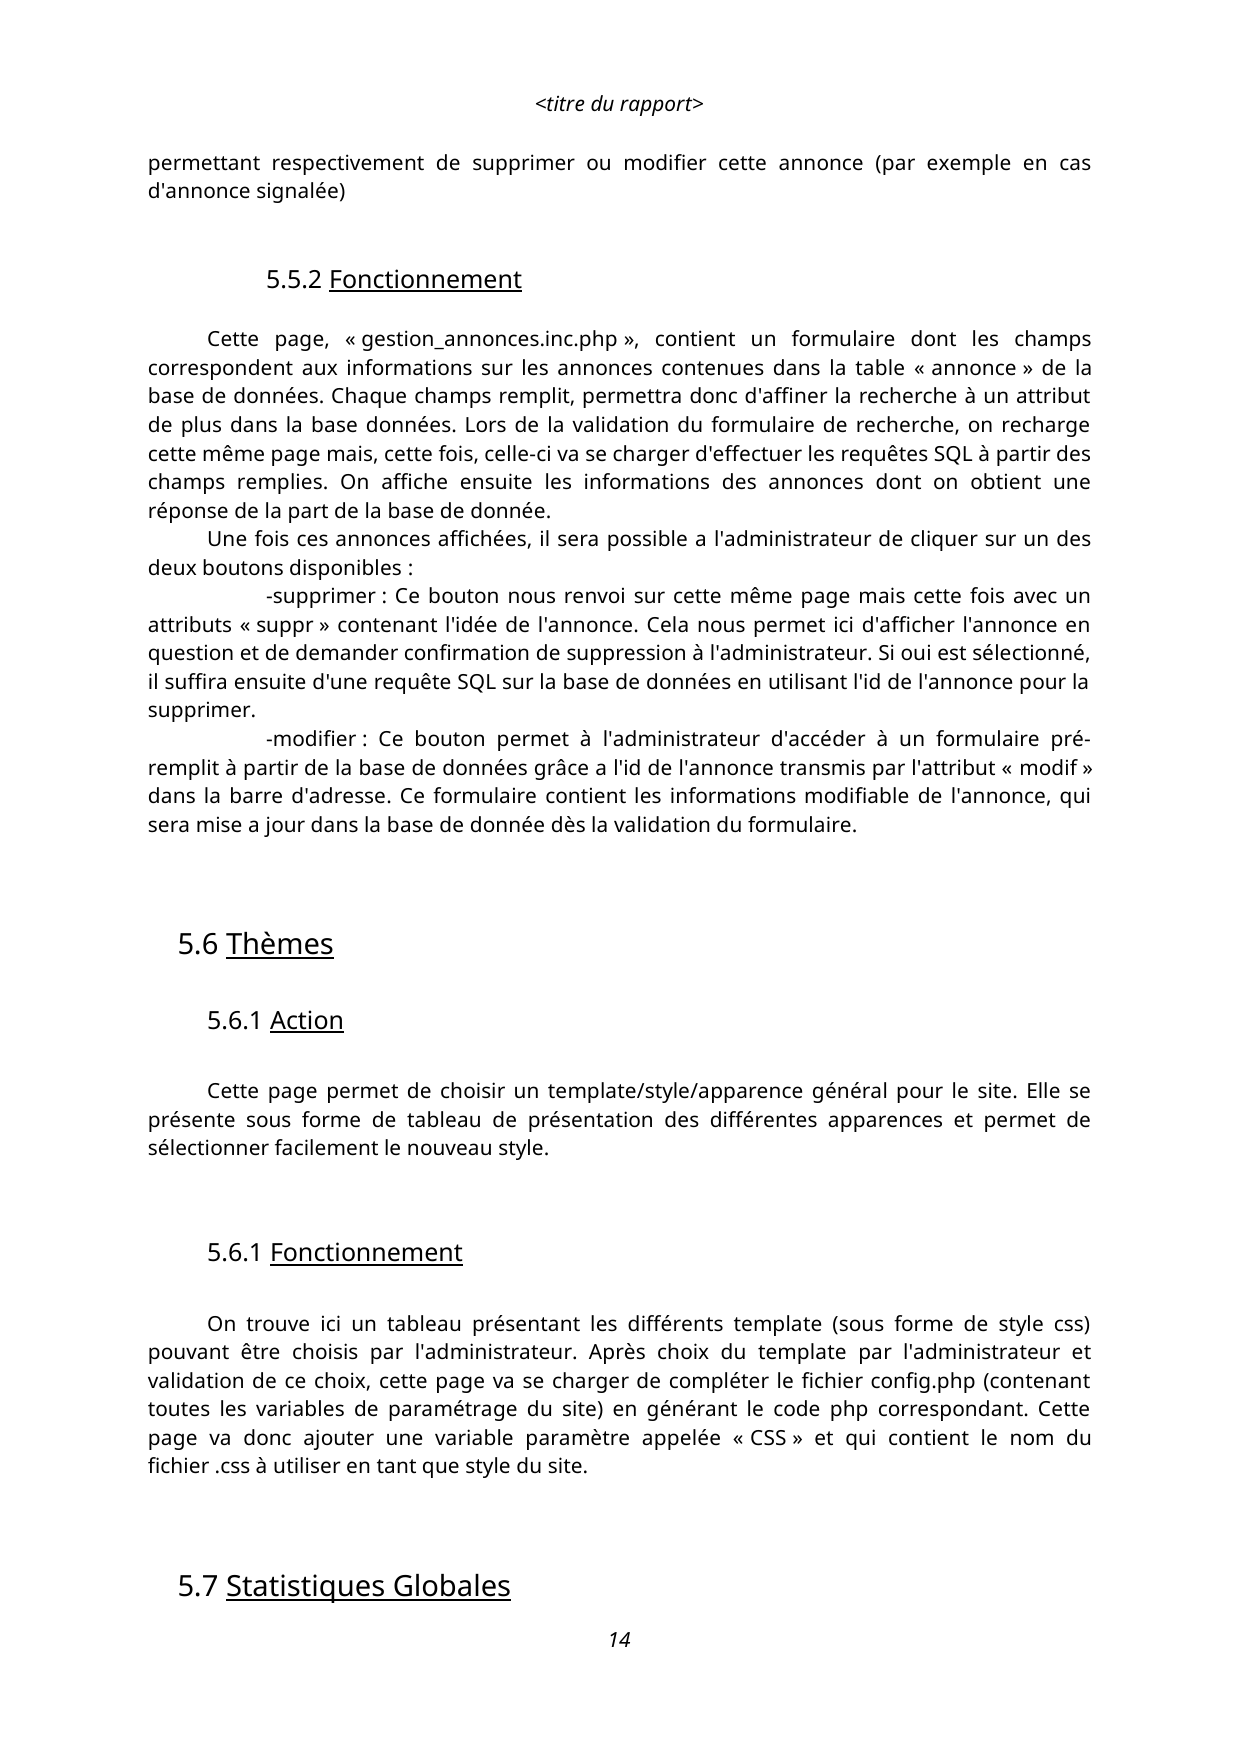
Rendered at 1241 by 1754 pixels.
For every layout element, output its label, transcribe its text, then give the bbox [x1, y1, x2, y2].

text permettant respectivement de supprimer ou modifier cette annonce (par exemple en cas d'annonce signalée) [148, 148, 1092, 205]
text -modifier : Ce bouton permet à l'administrateur d'accéder à un formulaire pré-remplit à partir de la base de données grâce a l'id de l'annonce transmis par l'attribut « modif » dans la barre d'adresse. Ce formulaire contient les informations modifiable de l'annonce, qui sera mise a jour dans la base de donnée dès la validation du formulaire. [148, 724, 1092, 838]
text 5.6 Thèmes [148, 924, 1092, 963]
text 5.5.2 Fonctionnement [148, 262, 1092, 296]
text On trouve ici un tableau présentant les différents template (sous forme de style css) pouvant être choisis par l'administrateur. Après choix du template par l'administrateur et validation de ce choix, cette page va se charger de compléter le fichier config.php (contenant toutes les variables de paramétrage du site) en générant le code php correspondant. Cette page va donc ajouter une variable paramètre appelée « CSS » et qui contient le nom du fichier .css à utiliser en tant que style du site. [148, 1309, 1092, 1480]
text 5.7 Statistiques Globales [148, 1566, 1092, 1605]
text 5.6.1 Fonctionnement [148, 1235, 1092, 1269]
text 5.6.1 Action [148, 1003, 1092, 1037]
text Cette page, « gestion_annonces.inc.php », contient un formulaire dont les champs correspondent aux informations sur les annonces contenues dans la table « annonce » de la base de données. Chaque champs remplit, permettra donc d'affiner la recherche à un attribut de plus dans la base données. Lors de la validation du formulaire de recherche, on recharge cette même page mais, cette fois, celle-ci va se charger d'effectuer les requêtes SQL à partir des champs remplies. On affiche ensuite les informations des annonces dont on obtient une réponse de la part de la base de donnée. [148, 324, 1092, 524]
text Une fois ces annonces affichées, il sera possible a l'administrateur de cliquer sur un des deux boutons disponibles : [148, 524, 1092, 581]
text -supprimer : Ce bouton nous renvoi sur cette même page mais cette fois avec un attributs « suppr » contenant l'idée de l'annonce. Cela nous permet ici d'afficher l'annonce en question et de demander confirmation de suppression à l'administrateur. Si oui est sélectionné, il suffira ensuite d'une requête SQL sur la base de données en utilisant l'id de l'annonce pour la supprimer. [148, 581, 1092, 724]
text Cette page permet de choisir un template/style/apparence général pour le site. Elle se présente sous forme de tableau de présentation des différentes apparences et permet de sélectionner facilement le nouveau style. [148, 1076, 1092, 1162]
